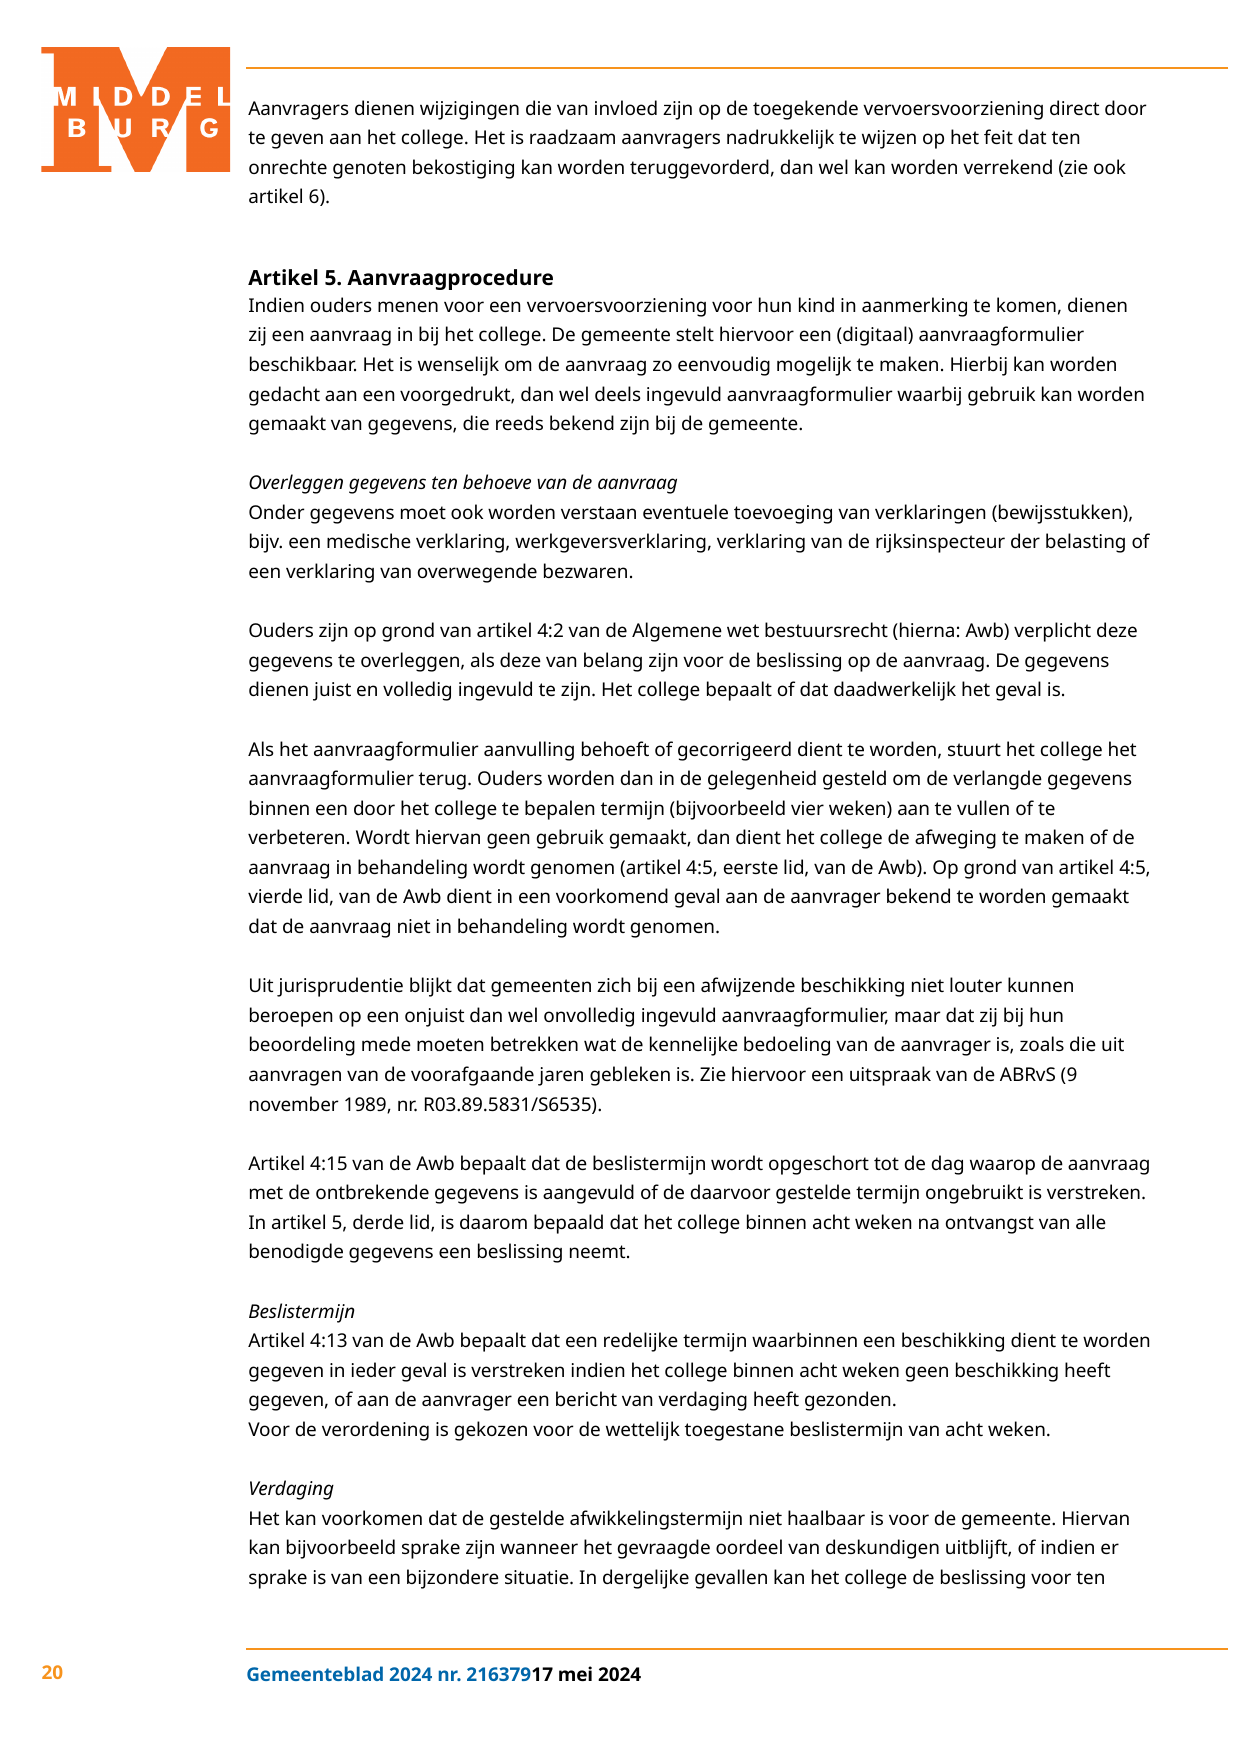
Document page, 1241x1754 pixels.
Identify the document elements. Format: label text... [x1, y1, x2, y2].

text Het kan voorkomen dat de gestelde afwikkelingstermijn niet haalbaar is voor de gemeente. Hiervan kan bijvoorbeeld sprake zijn wanneer het gevraagde oordeel van deskundigen uitblijft, of indien er sprake is van een bijzondere situatie. In dergelijke gevallen kan het college de beslissing voor ten [248, 1505, 1152, 1590]
text Onder gegevens moet ook worden verstaan eventuele toevoeging van verklaringen (bewijsstukken), bijv. een medische verklaring, werkgeversverklaring, verklaring van de rijksinspecteur der belasting of een verklaring van overwegende bezwaren. [248, 499, 1152, 584]
text Artikel 5. Aanvraagprocedure [248, 263, 1152, 292]
picture [41, 47, 231, 172]
text Verdaging [248, 1475, 1152, 1501]
text Beslistermijn [248, 1298, 1152, 1323]
text Uit jurisprudentie blijkt dat gemeenten zich bij een afwijzende beschikking niet louter kunnen beroepen op een onjuist dan wel onvolledig ingevuld aanvraagformulier, maar dat zij bij hun beoordeling mede moeten betrekken wat de kennelijke bedoeling van de aanvrager is, zoals die uit aanvragen van de voorafgaande jaren gebleken is. Zie hiervoor een uitspraak van de ABRvS (9 november 1989, nr. R03.89.5831/S6535). [248, 972, 1152, 1116]
text Artikel 4:15 van de Awb bepaalt dat de beslistermijn wordt opgeschort tot de dag waarop de aanvraag met de ontbrekende gegevens is aangevuld of de daarvoor gestelde termijn ongebruikt is verstreken. In artikel 5, derde lid, is daarom bepaald dat het college binnen acht weken na ontvangst van alle benodigde gegevens een beslissing neemt. [248, 1150, 1152, 1264]
text Als het aanvraagformulier aanvulling behoeft of gecorrigeerd dient te worden, stuurt het college het aanvraagformulier terug. Ouders worden dan in de gelegenheid gesteld om de verlangde gegevens binnen een door het college te bepalen termijn (bijvoorbeeld vier weken) aan te vullen of te verbeteren. Wordt hiervan geen gebruik gemaakt, dan dient het college de afweging te maken of de aanvraag in behandeling wordt genomen (artikel 4:5, eerste lid, van de Awb). Op grond van artikel 4:5, vierde lid, van de Awb dient in een voorkomend geval aan de aanvrager bekend te worden gemaakt dat de aanvraag niet in behandeling wordt genomen. [248, 736, 1152, 939]
text Overleggen gegevens ten behoeve van de aanvraag [248, 469, 1152, 495]
text Aanvragers dienen wijzigingen die van invloed zijn op de toegekende vervoersvoorziening direct door te geven aan het college. Het is raadzaam aanvragers nadrukkelijk te wijzen op het feit dat ten onrechte genoten bekostiging kan worden teruggevorderd, dan wel kan worden verrekend (zie ook artikel 6). [248, 95, 1152, 209]
text Voor de verordening is gekozen voor de wettelijk toegestane beslistermijn van acht weken. [248, 1416, 1152, 1442]
text Ouders zijn op grond van artikel 4:2 van de Algemene wet bestuursrecht (hierna: Awb) verplicht deze gegevens te overleggen, als deze van belang zijn voor de beslissing op de aanvraag. De gegevens dienen juist en volledig ingevuld te zijn. Het college bepaalt of dat daadwerkelijk het geval is. [248, 617, 1152, 702]
text Indien ouders menen voor een vervoersvoorziening voor hun kind in aanmerking te komen, dienen zij een aanvraag in bij het college. De gemeente stelt hiervoor een (digitaal) aanvraagformulier beschikbaar. Het is wenselijk om de aanvraag zo eenvoudig mogelijk te maken. Hierbij kan worden gedacht aan een voorgedrukt, dan wel deels ingevuld aanvraagformulier waarbij gebruik kan worden gemaakt van gegevens, die reeds bekend zijn bij de gemeente. [248, 292, 1152, 436]
text Artikel 4:13 van de Awb bepaalt dat een redelijke termijn waarbinnen een beschikking dient te worden gegeven in ieder geval is verstreken indien het college binnen acht weken geen beschikking heeft gegeven, of aan de aanvrager een bericht van verdaging heeft gezonden. [248, 1327, 1152, 1412]
